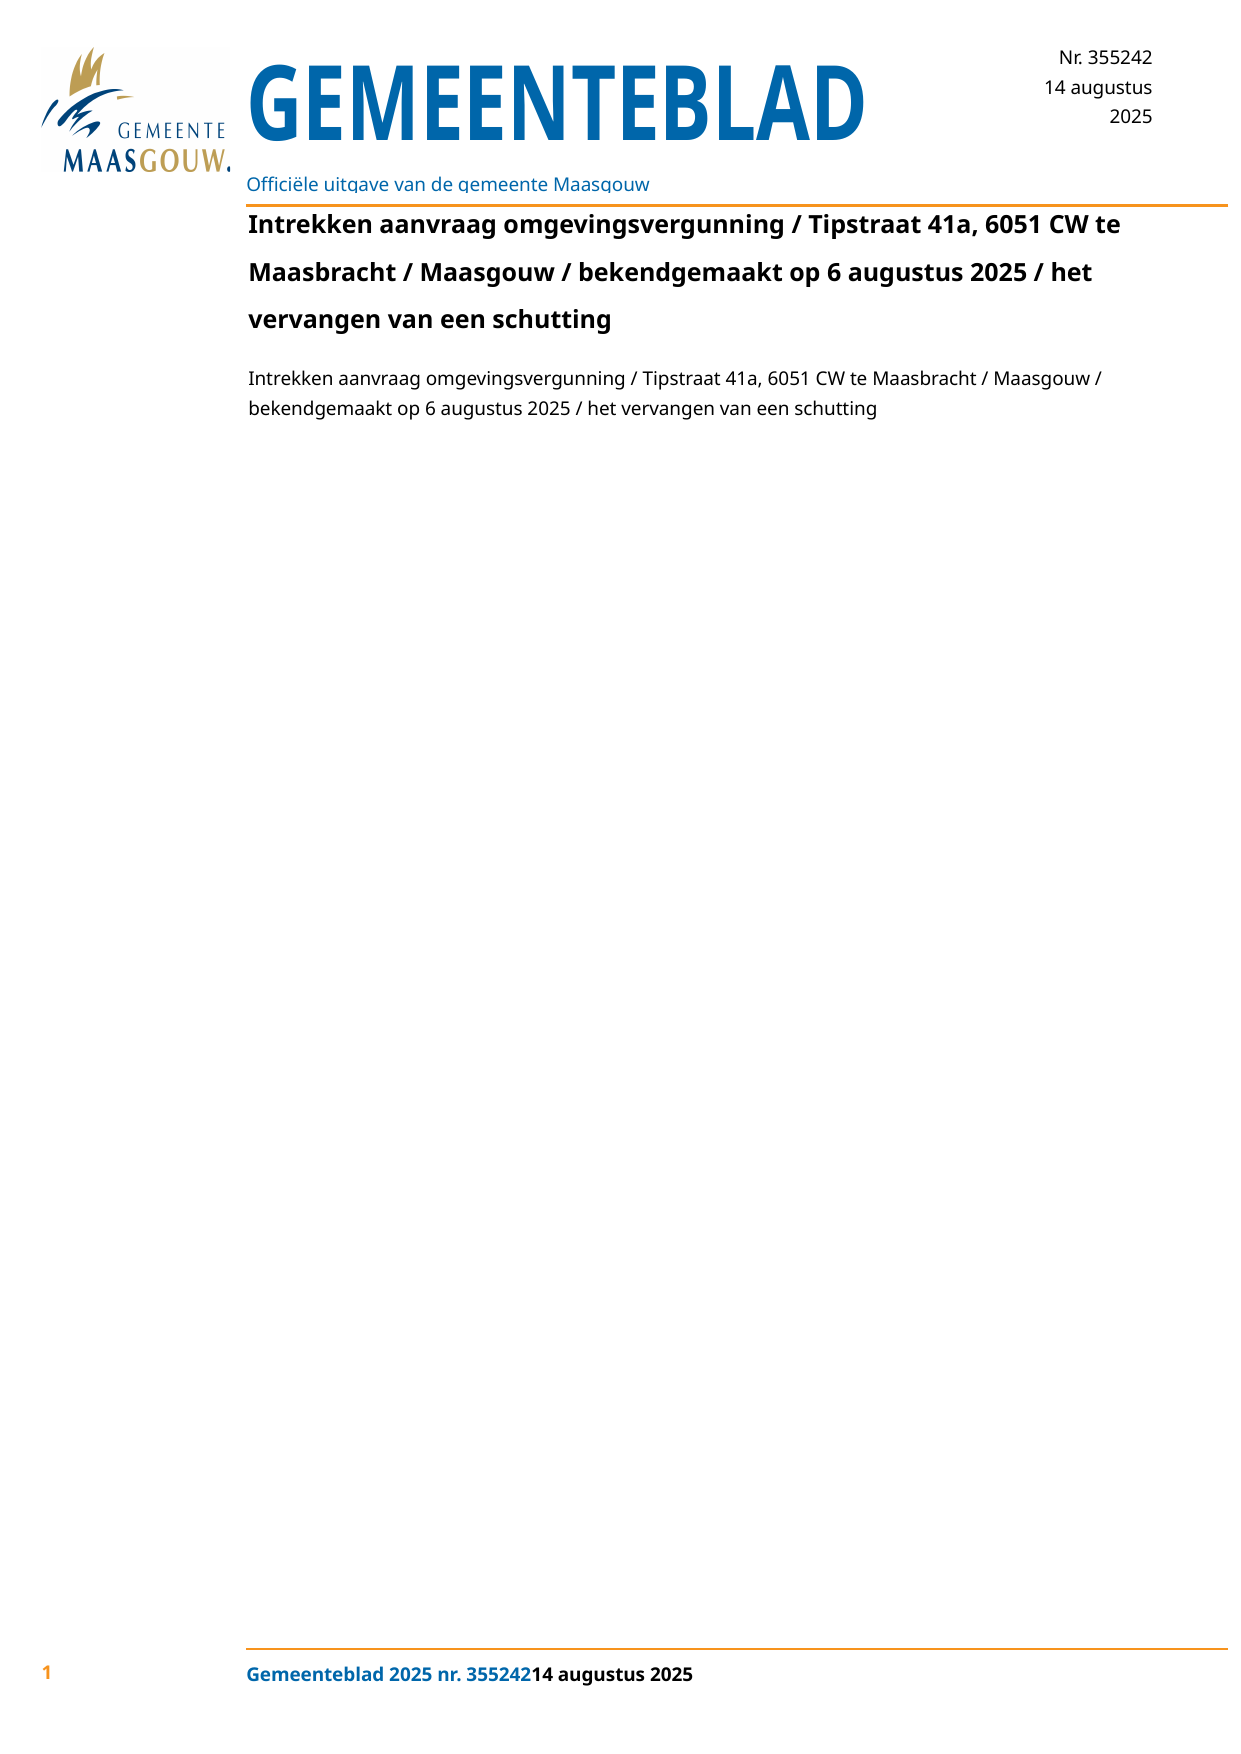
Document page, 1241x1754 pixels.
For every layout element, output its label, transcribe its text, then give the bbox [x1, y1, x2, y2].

picture [41, 47, 231, 172]
text Intrekken aanvraag omgevingsvergunning / Tipstraat 41a, 6051 CW te Maasbracht / Maasgouw / bekendgemaakt op 6 augustus 2025 / het vervangen van een schutting [248, 366, 1152, 421]
text Intrekken aanvraag omgevingsvergunning / Tipstraat 41a, 6051 CW te Maasbracht / Maasgouw / bekendgemaakt op 6 augustus 2025 / het vervangen van een schutting [248, 207, 1152, 336]
